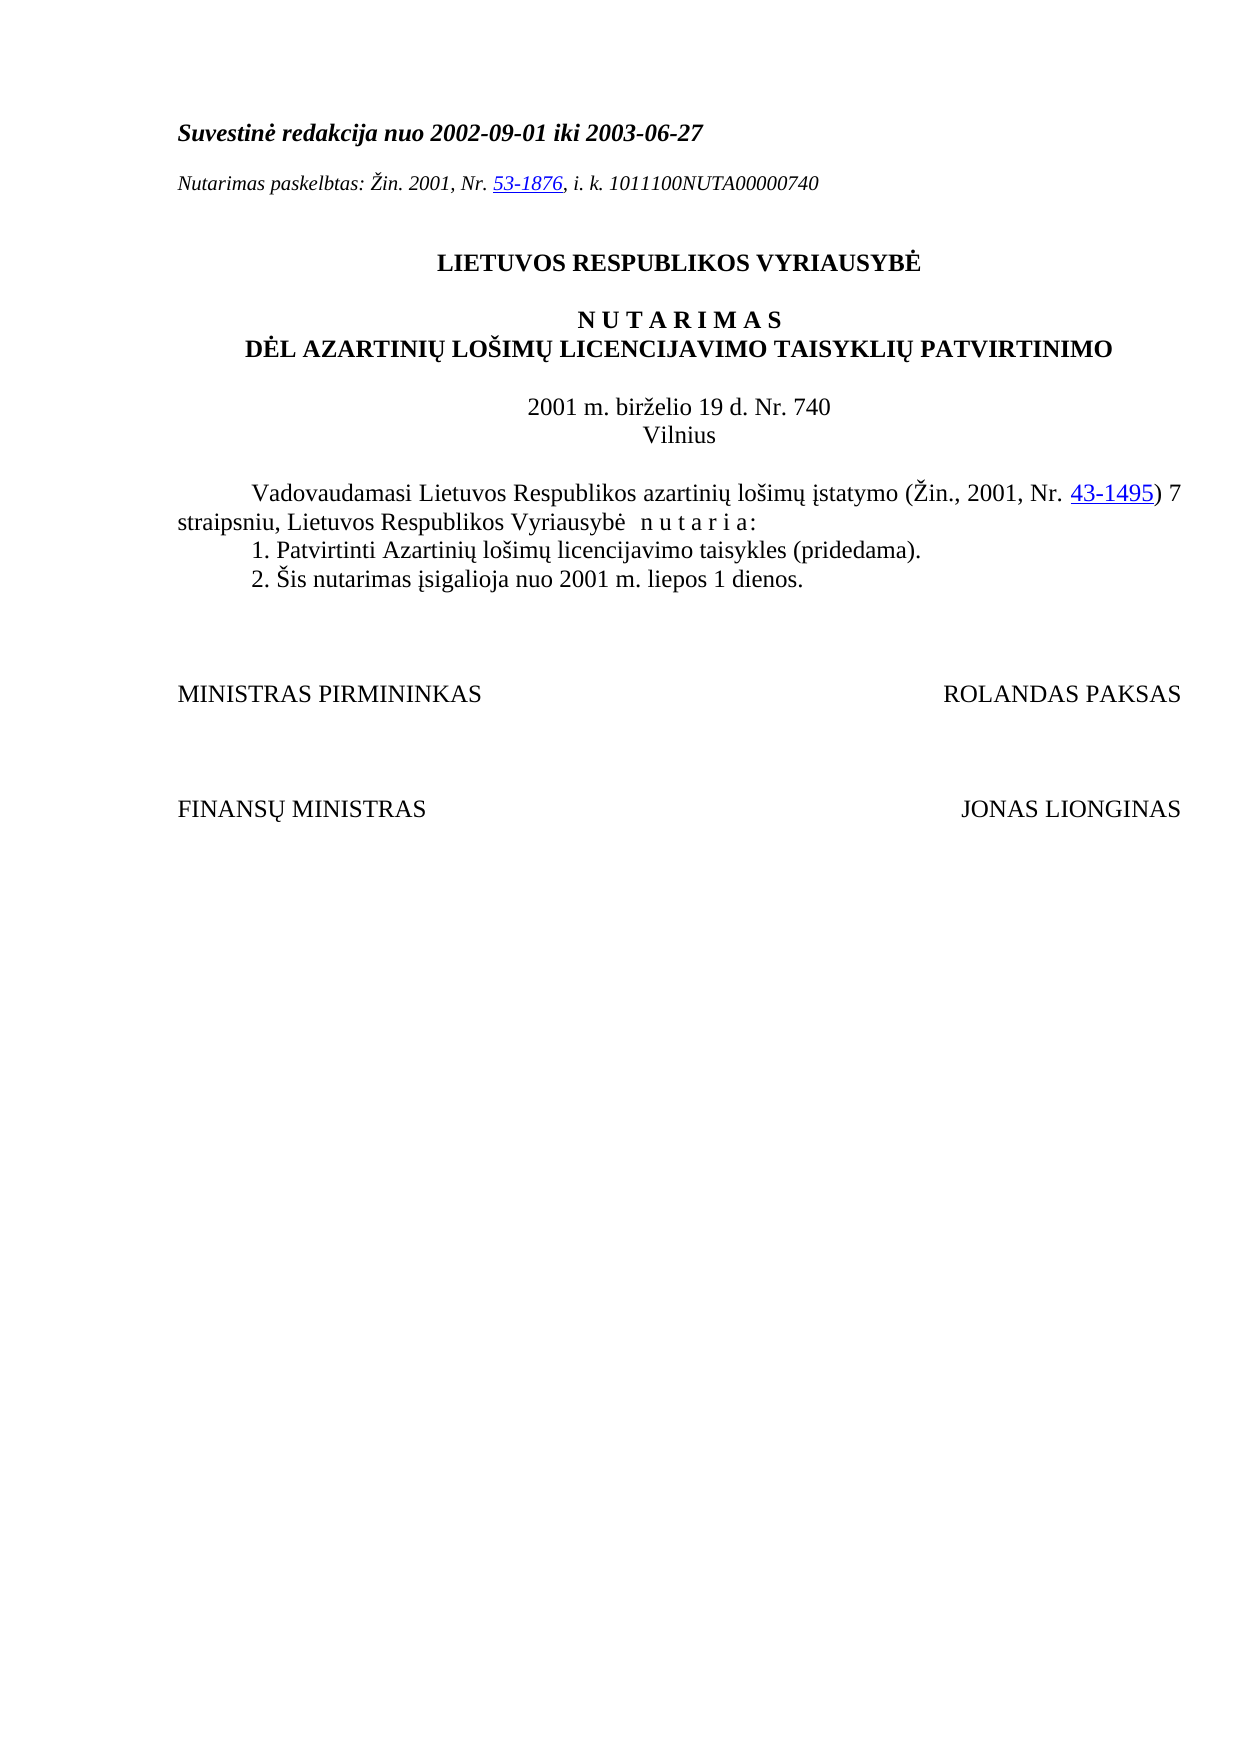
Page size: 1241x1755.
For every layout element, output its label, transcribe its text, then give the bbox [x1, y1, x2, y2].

text 2. Šis nutarimas įsigalioja nuo 2001 m. liepos 1 dienos. [177, 564, 1181, 593]
text 2001 m. birželio 19 d. Nr. 740 [177, 392, 1181, 420]
text Vadovaudamasi Lietuvos Respublikos azartinių lošimų įstatymo (Žin., 2001, Nr. 43-1495) 7 straipsniu, Lietuvos Respublikos Vyriausybė nutaria: [177, 478, 1181, 535]
text Nutarimas paskelbtas: Žin. 2001, Nr. 53-1876, i. k. 1011100NUTA00000740 [177, 171, 1181, 195]
text N U T A R I M A S [177, 305, 1181, 334]
text Vilnius [177, 420, 1181, 449]
text DĖL AZARTINIŲ LOŠIMŲ LICENCIJAVIMO TAISYKLIŲ PATVIRTINIMO [177, 334, 1181, 363]
text 1. Patvirtinti Azartinių lošimų licencijavimo taisykles (pridedama). [177, 535, 1181, 564]
text Ministras Pirmininkas Rolandas Paksas [177, 679, 1181, 708]
text Finansų ministras Jonas Lionginas [177, 794, 1181, 823]
text LIETUVOS RESPUBLIKOS VYRIAUSYBĖ [177, 248, 1181, 277]
text Suvestinė redakcija nuo 2002-09-01 iki 2003-06-27 [177, 118, 1181, 147]
